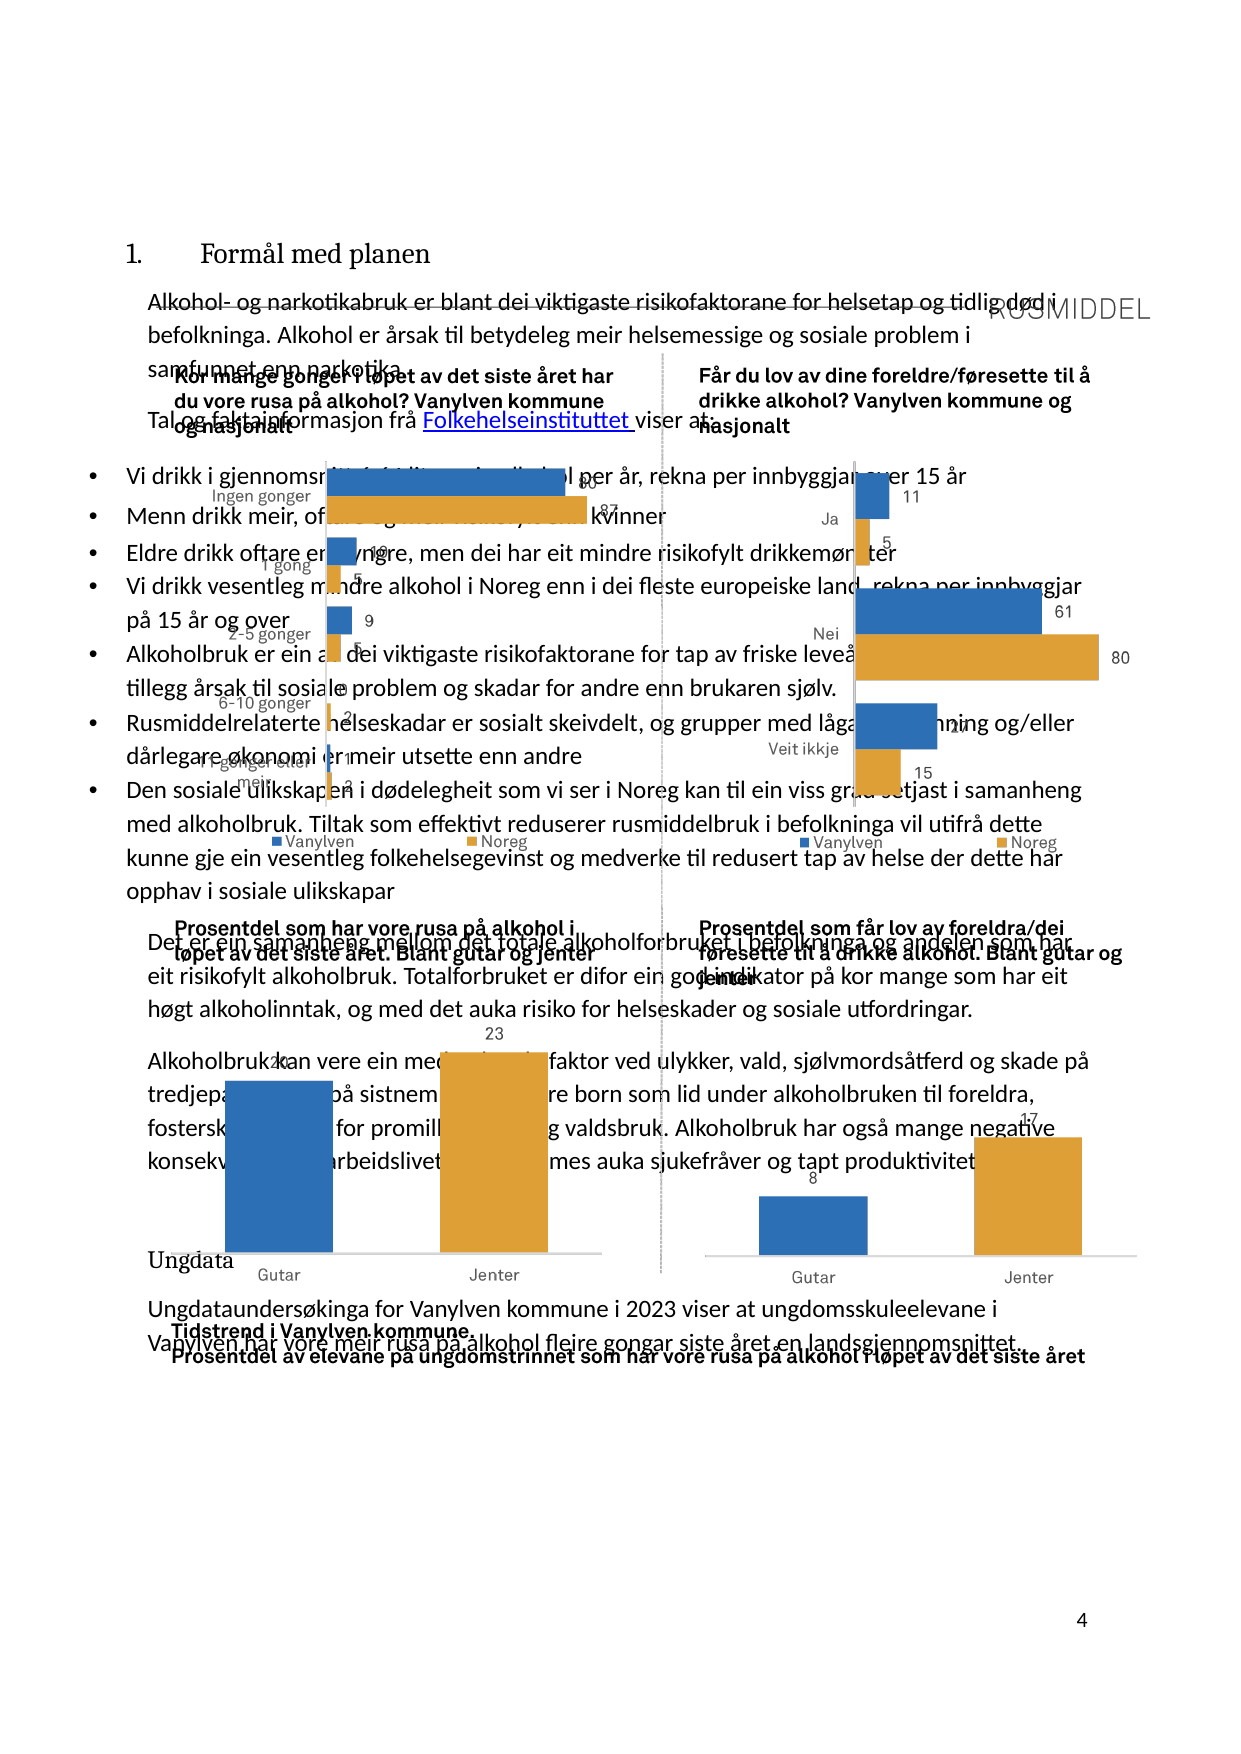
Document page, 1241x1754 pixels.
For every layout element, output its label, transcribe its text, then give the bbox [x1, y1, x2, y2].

list Vi drikk i gjennomsnitt 6,64 liter rein alkohol per år, rekna per innbyggjar over 15 år [856, 461, 1093, 491]
list Den sosiale ulikskapen i dødelegheit som vi ser i Noreg kan til ein viss grad setjast i samanheng med alkoholbruk. Tiltak som effektivt reduserer rusmiddelbruk i befolkninga vil utifrå dette kunne gje ein vesentleg folkehelsegevinst og medverke til redusert tap av helse der dette har opphav i sosiale ulikskapar [88, 775, 1093, 906]
text Alkohol- og narkotikabruk er blant dei viktigaste risikofaktorane for helsetap og tidlig død i befolkninga. Alkohol er årsak til betydeleg meir helsemessige og sosiale problem i samfunnet enn narkotika. [147, 286, 1059, 383]
list Menn drikk meir, oftare og meir risikofylt enn kvinner [870, 500, 1093, 531]
text Tal og faktainformasjon frå Folkehelseinstituttet viser at: [147, 404, 661, 434]
text Ungdata [147, 1246, 1093, 1275]
list Vi drikk i gjennomsnitt 6,64 liter rein alkohol per år, rekna per innbyggjar over 15 år [88, 461, 325, 491]
text Alkoholbruk kan vere ein medverkande faktor ved ulykker, vald, sjølvmordsåtferd og skade på tredjepart. Døme på sistnemnde kan vere born som lid under alkoholbruken til foreldra, fosterskadar, offer for promillekøyring og valdsbruk. Alkoholbruk har også mange negative konsekvensar for arbeidslivet som til dømes auka sjukefråver og tapt produktivitet. [147, 1045, 1093, 1176]
list Menn drikk meir, oftare og meir risikofylt enn kvinner [327, 500, 661, 531]
list Rusmiddelrelaterte helseskadar er sosialt skeivdelt, og grupper med lågare utdanning og/eller dårlegare økonomi er meir utsette enn andre [88, 707, 325, 771]
list Rusmiddelrelaterte helseskadar er sosialt skeivdelt, og grupper med lågare utdanning og/eller dårlegare økonomi er meir utsette enn andre [901, 707, 1093, 771]
list Menn drikk meir, oftare og meir risikofylt enn kvinner [661, 500, 853, 531]
list Alkoholbruk er ein av dei viktigaste risikofaktorane for tap av friske leveår i befolkninga, og er i tillegg årsak til sosiale problem og skadar for andre enn brukaren sjølv. [88, 639, 325, 703]
list Eldre drikk oftare enn yngre, men dei har eit mindre risikofylt drikkemønster [856, 537, 1093, 567]
list Vi drikk i gjennomsnitt 6,64 liter rein alkohol per år, rekna per innbyggjar over 15 år [327, 461, 853, 491]
list Eldre drikk oftare enn yngre, men dei har eit mindre risikofylt drikkemønster [88, 537, 325, 567]
list Vi drikk vesentleg mindre alkohol i Noreg enn i dei fleste europeiske land, rekna per innbyggjar på 15 år og over [856, 571, 1093, 634]
list Rusmiddelrelaterte helseskadar er sosialt skeivdelt, og grupper med lågare utdanning og/eller dårlegare økonomi er meir utsette enn andre [327, 707, 853, 771]
text Tal og faktainformasjon frå Folkehelseinstituttet viser at: [664, 404, 1093, 434]
list Menn drikk meir, oftare og meir risikofylt enn kvinner [88, 500, 325, 531]
list Vi drikk vesentleg mindre alkohol i Noreg enn i dei fleste europeiske land, rekna per innbyggjar på 15 år og over [88, 571, 325, 634]
text Det er ein samanheng mellom det totale alkoholforbruket i befolkninga og andelen som har eit risikofylt alkoholbruk. Totalforbruket er difor ein god indikator på kor mange som har eit høgt alkoholinntak, og med det auka risiko for helseskader og sosiale utfordringar. [147, 927, 1093, 1024]
list Alkoholbruk er ein av dei viktigaste risikofaktorane for tap av friske leveår i befolkninga, og er i tillegg årsak til sosiale problem og skadar for andre enn brukaren sjølv. [327, 639, 853, 703]
list Eldre drikk oftare enn yngre, men dei har eit mindre risikofylt drikkemønster [341, 537, 853, 567]
text Ungdataundersøkinga for Vanylven kommune i 2023 viser at ungdomsskuleelevane i Vanylven har vore meir rusa på alkohol fleire gongar siste året en landsgjennomsnittet. [147, 1293, 1093, 1357]
list Alkoholbruk er ein av dei viktigaste risikofaktorane for tap av friske leveår i befolkninga, og er i tillegg årsak til sosiale problem og skadar for andre enn brukaren sjølv. [856, 681, 1093, 703]
list Vi drikk vesentleg mindre alkohol i Noreg enn i dei fleste europeiske land, rekna per innbyggjar på 15 år og over [327, 571, 853, 634]
subtitle Formål med planen [126, 237, 1093, 271]
